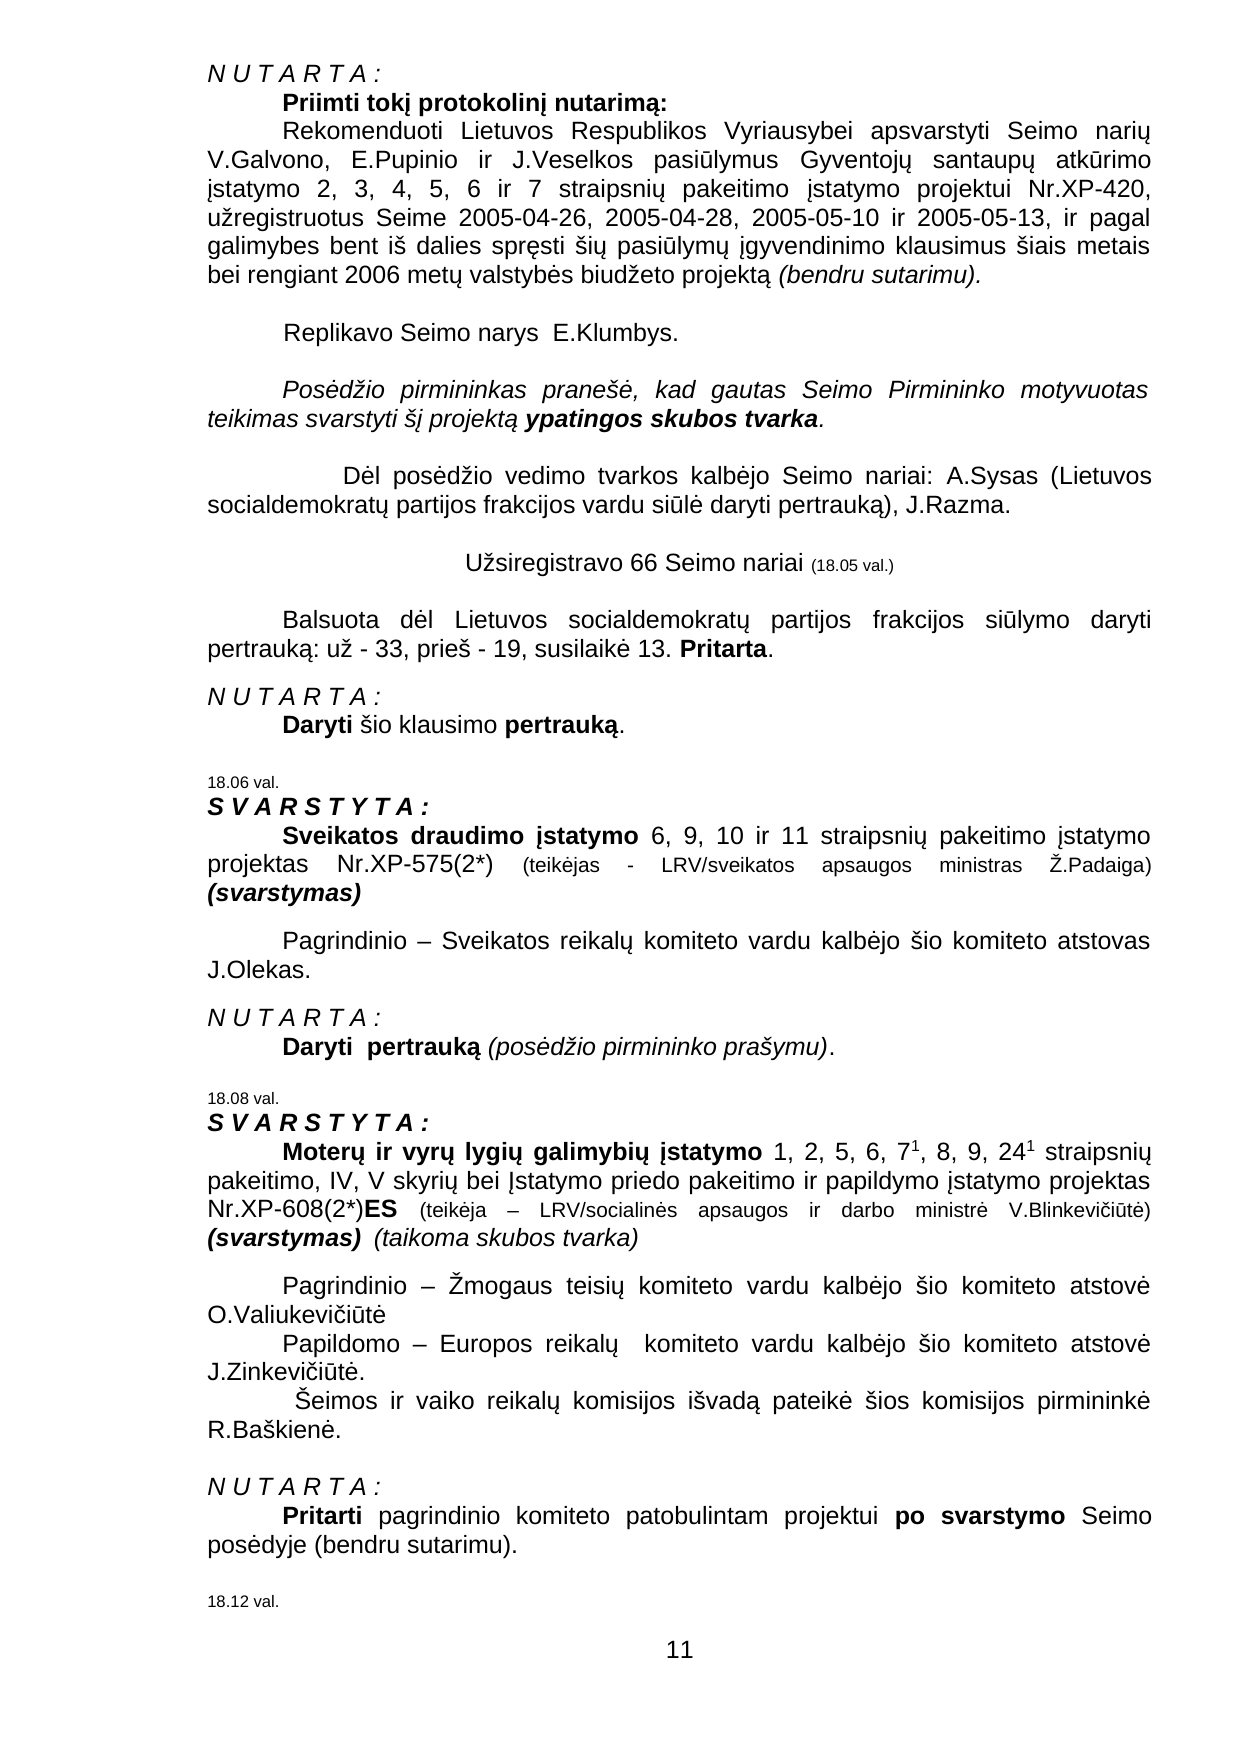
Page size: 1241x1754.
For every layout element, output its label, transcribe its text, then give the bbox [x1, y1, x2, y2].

text Replikavo Seimo narys E.Klumbys. [207, 317, 1152, 346]
text 18.06 val. [207, 773, 1152, 792]
text S V A R S T Y T A : [207, 1108, 1152, 1137]
text Balsuota dėl Lietuvos socialdemokratų partijos frakcijos siūlymo daryti pertrauką: už - 33, prieš - 19, susilaikė 13. Pritarta. [207, 605, 1152, 662]
text Papildomo – Europos reikalų komiteto vardu kalbėjo šio komiteto atstovė J.Zinkevičiūtė. [207, 1328, 1152, 1386]
text Rekomenduoti Lietuvos Respublikos Vyriausybei apsvarstyti Seimo narių V.Galvono, E.Pupinio ir J.Veselkos pasiūlymus Gyventojų santaupų atkūrimo įstatymo 2, 3, 4, 5, 6 ir 7 straipsnių pakeitimo įstatymo projektui Nr.XP-420, užregistruotus Seime 2005-04-26, 2005-04-28, 2005-05-10 ir 2005-05-13, ir pagal galimybes bent iš dalies spręsti šių pasiūlymų įgyvendinimo klausimus šiais metais bei rengiant 2006 metų valstybės biudžeto projektą (bendru sutarimu). [207, 116, 1152, 289]
text S V A R S T Y T A : [207, 792, 1152, 821]
text 18.12 val. [207, 1592, 1152, 1611]
text Pagrindinio – Sveikatos reikalų komiteto vardu kalbėjo šio komiteto atstovas J.Olekas. [207, 926, 1152, 983]
text Sveikatos draudimo įstatymo 6, 9, 10 ir 11 straipsnių pakeitimo įstatymo projektas Nr.XP-575(2*) (teikėjas - LRV/sveikatos apsaugos ministras Ž.Padaiga) (svarstymas) [207, 821, 1152, 907]
text Pagrindinio – Žmogaus teisių komiteto vardu kalbėjo šio komiteto atstovė O.Valiukevičiūtė [207, 1271, 1152, 1328]
text Užsiregistravo 66 Seimo nariai (18.05 val.) [207, 547, 1152, 576]
text Daryti pertrauką (posėdžio pirmininko prašymu). [207, 1031, 1152, 1060]
text N U T A R T A : [207, 59, 1152, 87]
text 18.08 val. [207, 1089, 1152, 1108]
text Priimti tokį protokolinį nutarimą: [207, 87, 1152, 116]
text Posėdžio pirmininkas pranešė, kad gautas Seimo Pirmininko motyvuotas teikimas svarstyti šį projektą ypatingos skubos tvarka. [207, 375, 1152, 432]
text Šeimos ir vaiko reikalų komisijos išvadą pateikė šios komisijos pirmininkė R.Baškienė. [207, 1386, 1152, 1443]
text Dėl posėdžio vedimo tvarkos kalbėjo Seimo nariai: A.Sysas (Lietuvos socialdemokratų partijos frakcijos vardu siūlė daryti pertrauką), J.Razma. [207, 461, 1152, 519]
text N U T A R T A : [207, 682, 1152, 710]
text N U T A R T A : [207, 1472, 1152, 1501]
text Moterų ir vyrų lygių galimybių įstatymo 1, 2, 5, 6, 71, 8, 9, 241 straipsnių pakeitimo, IV, V skyrių bei Įstatymo priedo pakeitimo ir papildymo įstatymo projektas Nr.XP-608(2*)ES (teikėja – LRV/socialinės apsaugos ir darbo ministrė V.Blinkevičiūtė) (svarstymas) (taikoma skubos tvarka) [207, 1137, 1152, 1252]
text Pritarti pagrindinio komiteto patobulintam projektui po svarstymo Seimo posėdyje (bendru sutarimu). [207, 1501, 1152, 1558]
text Daryti šio klausimo pertrauką. [207, 710, 1152, 739]
text N U T A R T A : [207, 1003, 1152, 1031]
